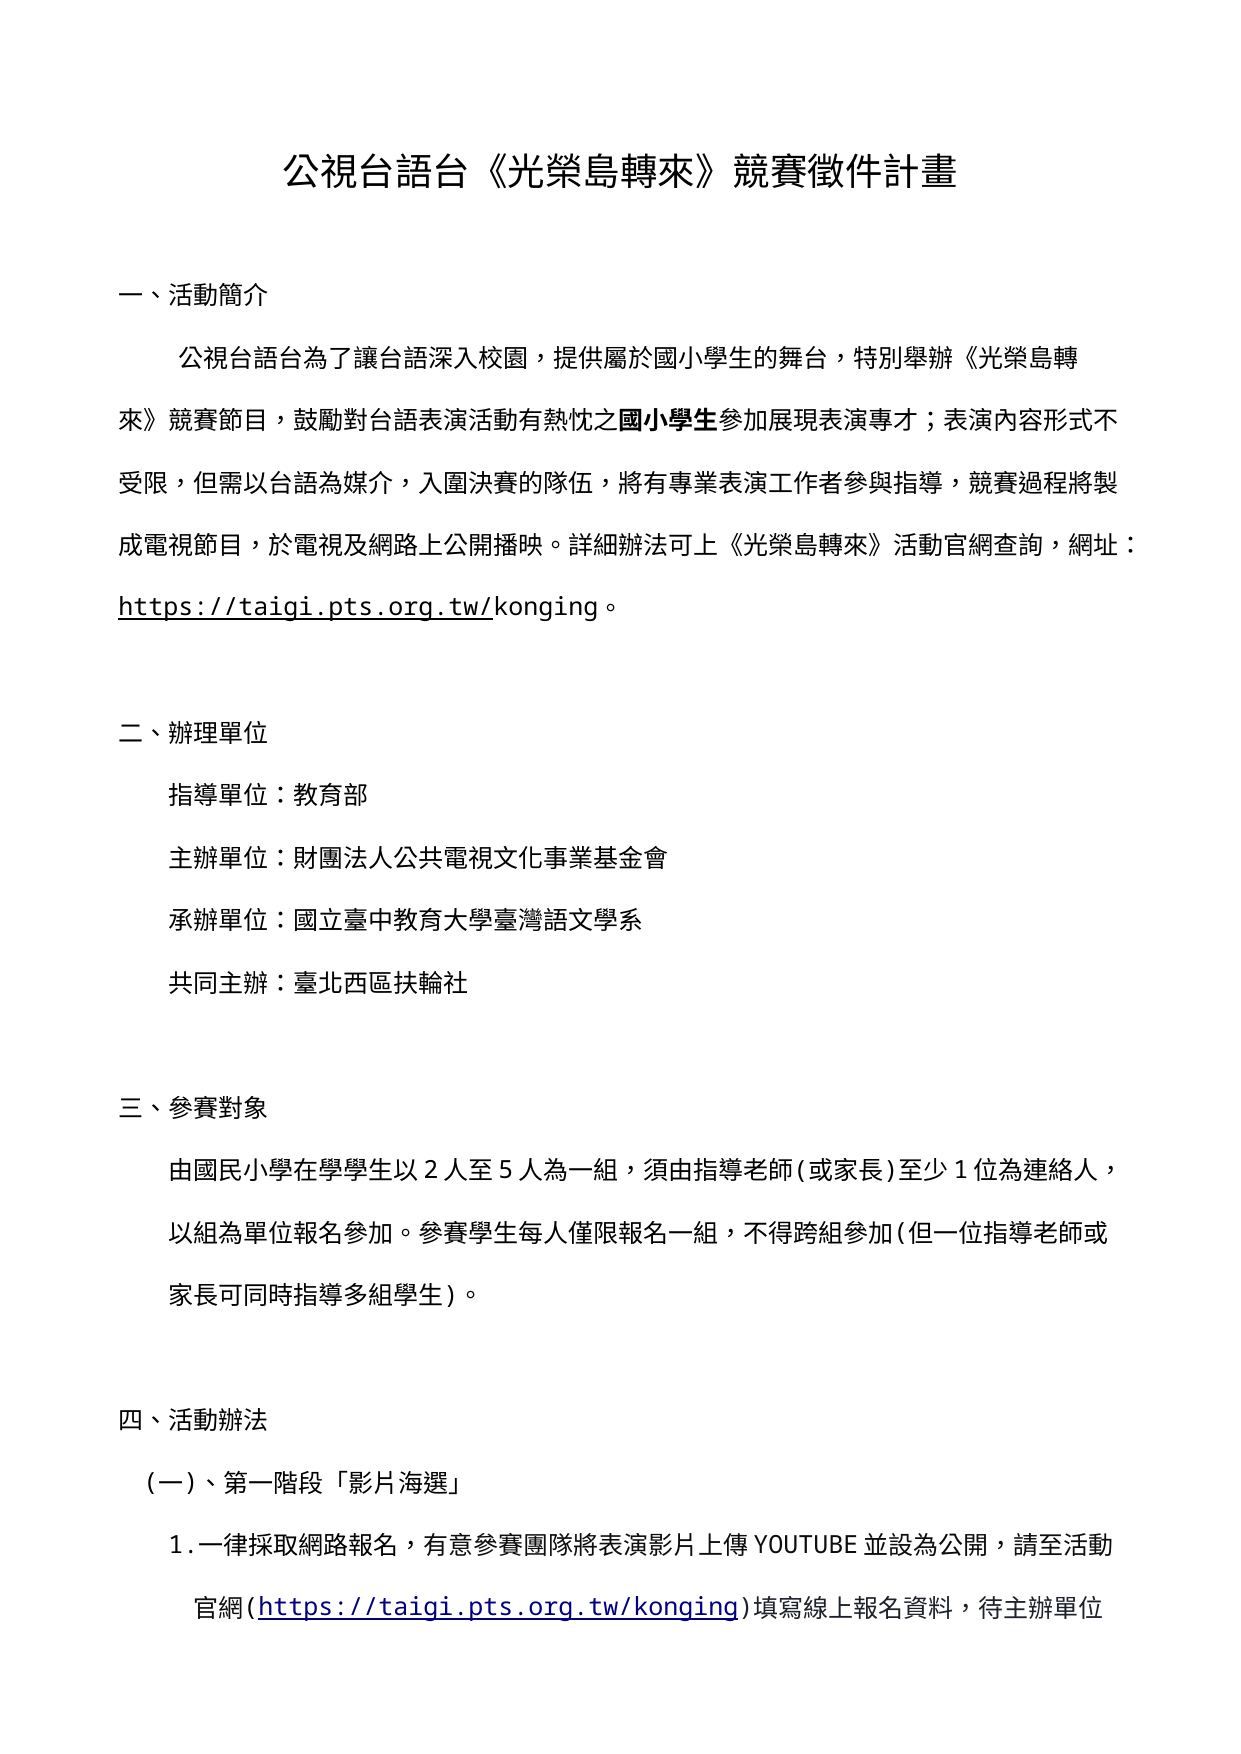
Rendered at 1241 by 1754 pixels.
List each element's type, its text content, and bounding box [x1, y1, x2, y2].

text 一、活動簡介 [118, 252, 1122, 314]
text 共同主辦：臺北西區扶輪社 [118, 939, 1122, 1002]
text 承辦單位：國立臺中教育大學臺灣語文學系 [118, 877, 1122, 939]
text 主辦單位：財團法人公共電視文化事業基金會 [118, 814, 1122, 877]
text 公視台語台《光榮島轉來》競賽徵件計畫 [118, 127, 1122, 189]
text 四、活動辦法 [118, 1377, 1122, 1439]
text 三、參賽對象 [118, 1064, 1122, 1127]
text 指導單位：教育部 [118, 752, 1122, 814]
text 1.一律採取網路報名，有意參賽團隊將表演影片上傳YOUTUBE並設為公開，請至活動官網(https://taigi.pts.org.tw/konging)填寫線上報名資料，待主辦單位 [168, 1502, 1122, 1627]
text 公視台語台為了讓台語深入校園，提供屬於國小學生的舞台，特別舉辦《光榮島轉來》競賽節目，鼓勵對台語表演活動有熱忱之國小學生參加展現表演專才；表演內容形式不受限，但需以台語為媒介，入圍決賽的隊伍，將有專業表演工作者參與指導，競賽過程將製成電視節目，於電視及網路上公開播映。詳細辦法可上《光榮島轉來》活動官網查詢，網址：https://taigi.pts.org.tw/konging。 [118, 314, 1122, 627]
text 由國民小學在學學生以2人至5人為一組，須由指導老師(或家長)至少1位為連絡人，以組為單位報名參加。參賽學生每人僅限報名一組，不得跨組參加(但一位指導老師或家長可同時指導多組學生)。 [168, 1127, 1122, 1314]
text (一)、第一階段「影片海選」 [118, 1439, 1122, 1502]
text 二、辦理單位 [118, 689, 1122, 752]
